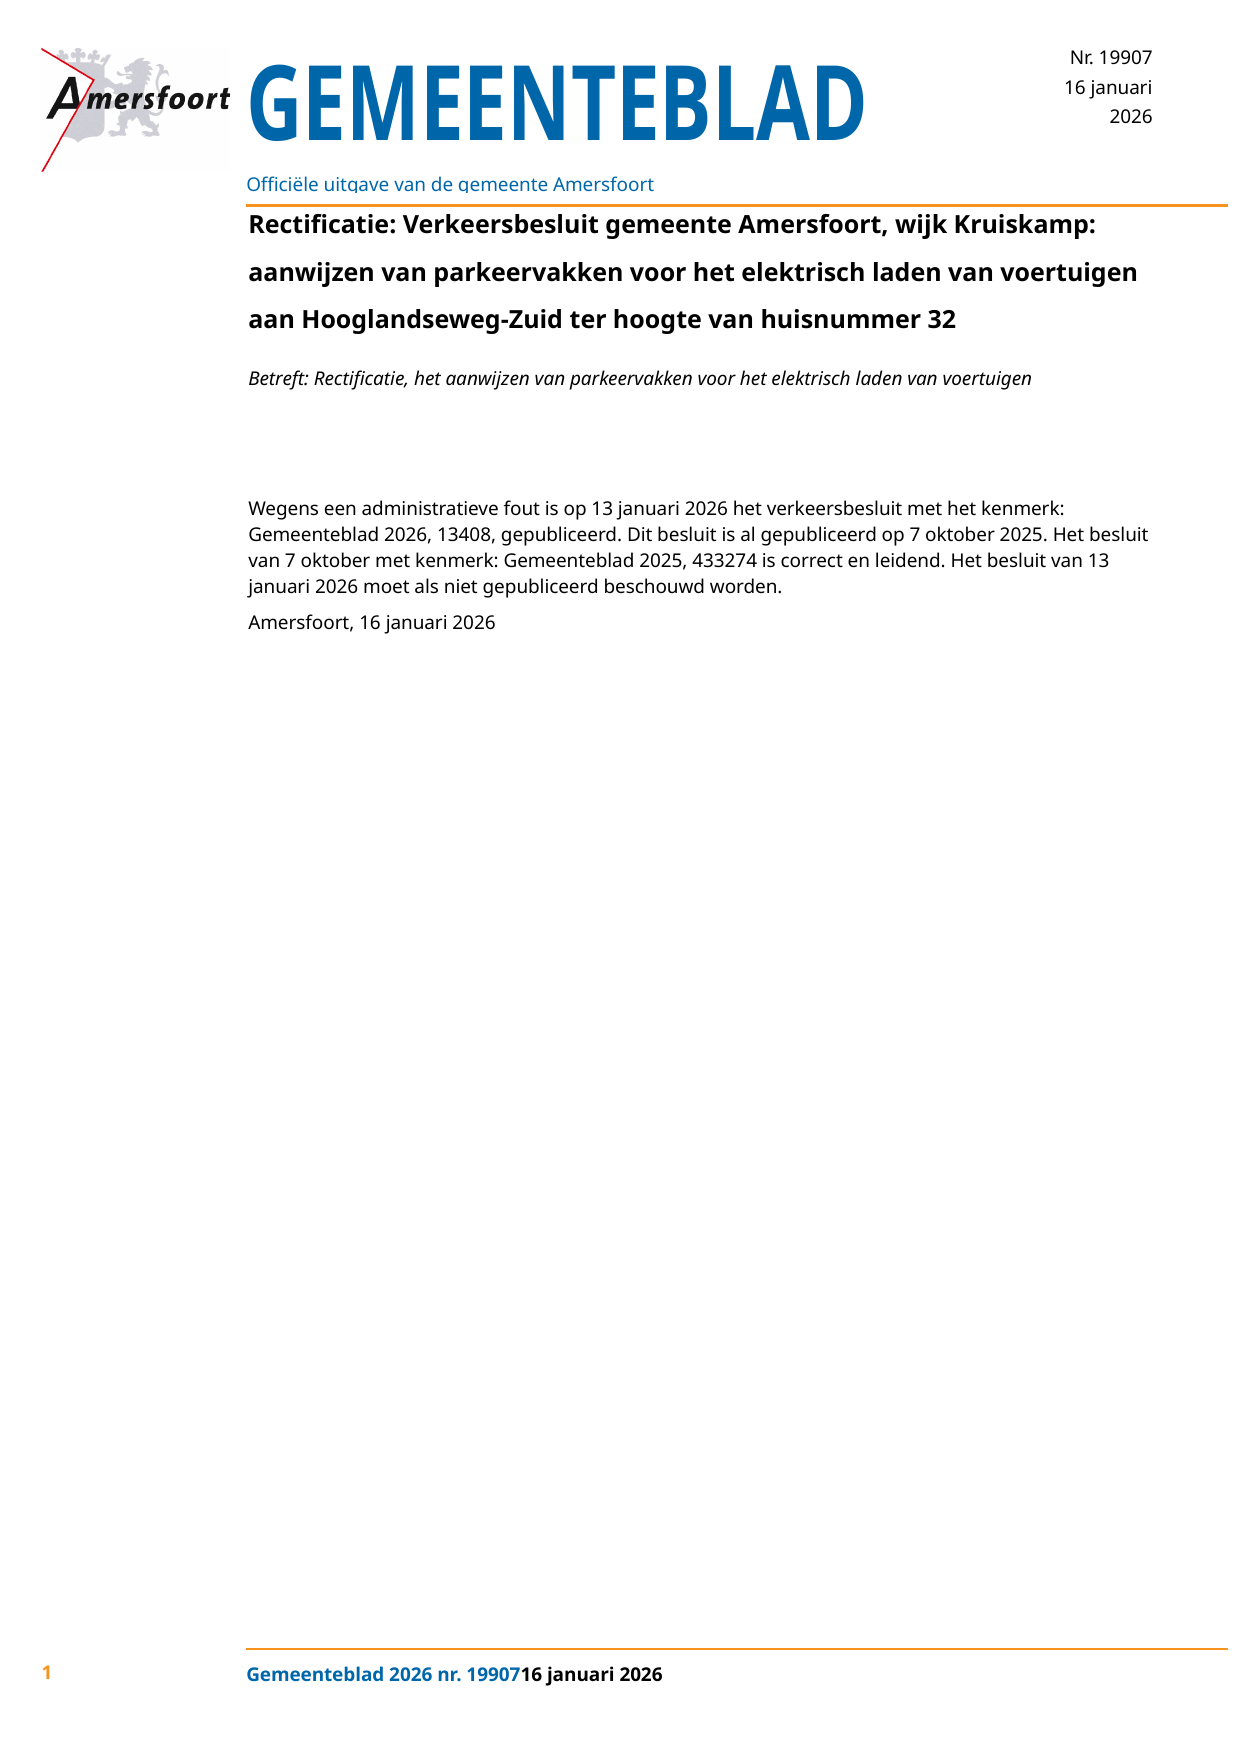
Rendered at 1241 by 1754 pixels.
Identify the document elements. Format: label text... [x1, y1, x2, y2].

text Amersfoort, 16 januari 2026 [248, 609, 1152, 635]
text Betreft: Rectificatie, het aanwijzen van parkeervakken voor het elektrisch laden van voertuigen [248, 366, 1152, 391]
text Wegens een administratieve fout is op 13 januari 2026 het verkeersbesluit met het kenmerk: Gemeenteblad 2026, 13408, gepubliceerd. Dit besluit is al gepubliceerd op 7 oktober 2025. Het besluit van 7 oktober met kenmerk: Gemeenteblad 2025, 433274 is correct en leidend. Het besluit van 13 januari 2026 moet als niet gepubliceerd beschouwd worden. [248, 496, 1152, 598]
picture [41, 47, 231, 172]
text Rectificatie: Verkeersbesluit gemeente Amersfoort, wijk Kruiskamp: aanwijzen van parkeervakken voor het elektrisch laden van voertuigen aan Hooglandseweg-Zuid ter hoogte van huisnummer 32 [248, 207, 1152, 336]
